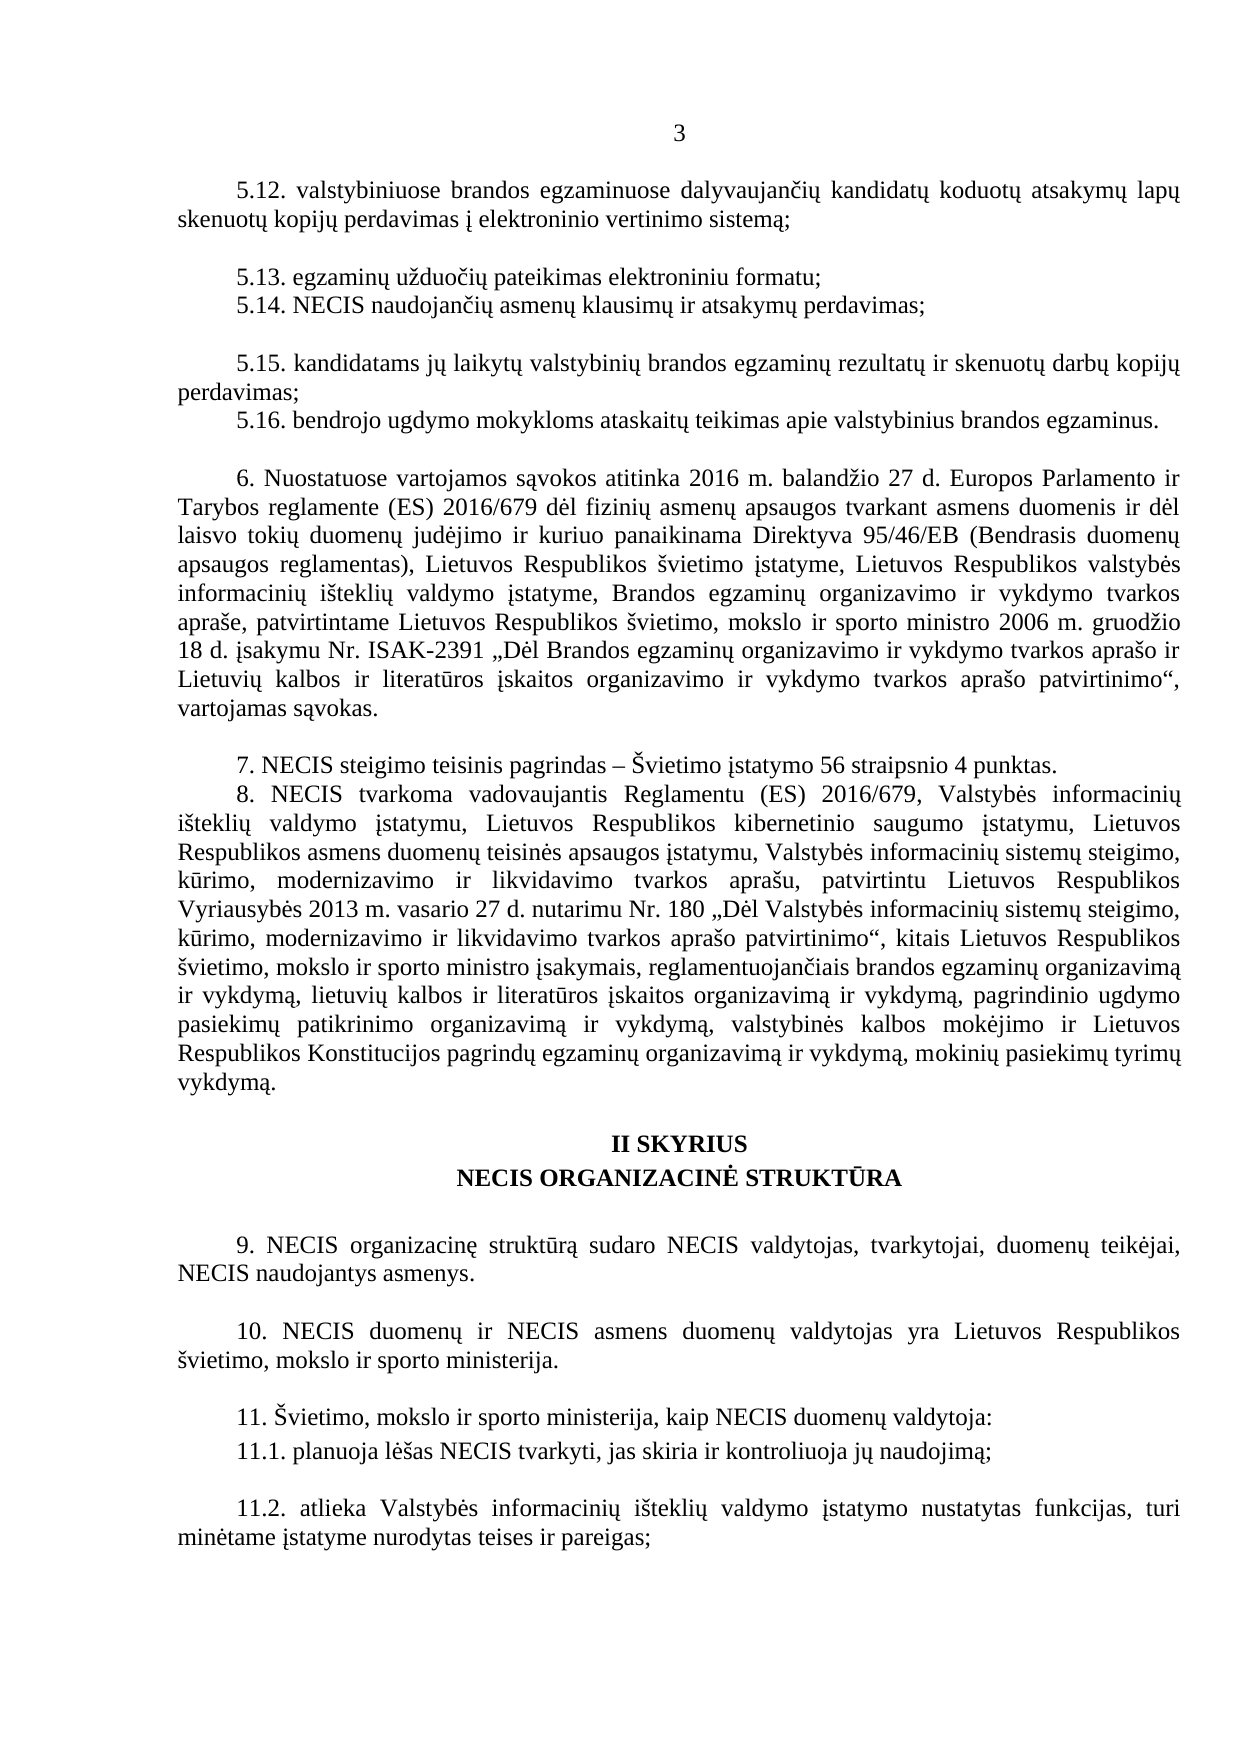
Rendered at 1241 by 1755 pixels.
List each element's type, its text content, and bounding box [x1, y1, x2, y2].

text 5.16. bendrojo ugdymo mokykloms ataskaitų teikimas apie valstybinius brandos egzaminus. [177, 406, 1181, 434]
text 6. Nuostatuose vartojamos sąvokos atitinka 2016 m. balandžio 27 d. Europos Parlamento ir Tarybos reglamente (ES) 2016/679 dėl fizinių asmenų apsaugos tvarkant asmens duomenis ir dėl laisvo tokių duomenų judėjimo ir kuriuo panaikinama Direktyva 95/46/EB (Bendrasis duomenų apsaugos reglamentas), Lietuvos Respublikos švietimo įstatyme, Lietuvos Respublikos valstybės informacinių išteklių valdymo įstatyme, Brandos egzaminų organizavimo ir vykdymo tvarkos apraše, patvirtintame Lietuvos Respublikos švietimo, mokslo ir sporto ministro 2006 m. gruodžio 18 d. įsakymu Nr. ISAK-2391 „Dėl Brandos egzaminų organizavimo ir vykdymo tvarkos aprašo ir Lietuvių kalbos ir literatūros įskaitos organizavimo ir vykdymo tvarkos aprašo patvirtinimo“, vartojamas sąvokas. [177, 463, 1181, 722]
text 11.2. atlieka Valstybės informacinių išteklių valdymo įstatymo nustatytas funkcijas, turi minėtame įstatyme nurodytas teises ir pareigas; [177, 1493, 1181, 1551]
text 5.14. NECIS naudojančių asmenų klausimų ir atsakymų perdavimas; [177, 291, 1181, 319]
text II SKYRIUS [177, 1129, 1181, 1158]
text 5.13. egzaminų užduočių pateikimas elektroniniu formatu; [177, 262, 1181, 291]
text 8. NECIS tvarkoma vadovaujantis Reglamentu (ES) 2016/679, Valstybės informacinių išteklių valdymo įstatymu, Lietuvos Respublikos kibernetinio saugumo įstatymu, Lietuvos Respublikos asmens duomenų teisinės apsaugos įstatymu, Valstybės informacinių sistemų steigimo, kūrimo, modernizavimo ir likvidavimo tvarkos aprašu, patvirtintu Lietuvos Respublikos Vyriausybės 2013 m. vasario 27 d. nutarimu Nr. 180 „Dėl Valstybės informacinių sistemų steigimo, kūrimo, modernizavimo ir likvidavimo tvarkos aprašo patvirtinimo“, kitais Lietuvos Respublikos švietimo, mokslo ir sporto ministro įsakymais, reglamentuojančiais brandos egzaminų organizavimą ir vykdymą, lietuvių kalbos ir literatūros įskaitos organizavimą ir vykdymą, pagrindinio ugdymo pasiekimų patikrinimo organizavimą ir vykdymą, valstybinės kalbos mokėjimo ir Lietuvos Respublikos Konstitucijos pagrindų egzaminų organizavimą ir vykdymą, mokinių pasiekimų tyrimų vykdymą. [177, 779, 1181, 1096]
text 5.15. kandidatams jų laikytų valstybinių brandos egzaminų rezultatų ir skenuotų darbų kopijų perdavimas; [177, 348, 1181, 406]
text 10. NECIS duomenų ir NECIS asmens duomenų valdytojas yra Lietuvos Respublikos švietimo, mokslo ir sporto ministerija. [177, 1316, 1181, 1373]
text 11. Švietimo, mokslo ir sporto ministerija, kaip NECIS duomenų valdytoja: [177, 1402, 1181, 1431]
text 9. NECIS organizacinę struktūrą sudaro NECIS valdytojas, tvarkytojai, duomenų teikėjai, NECIS naudojantys asmenys. [177, 1230, 1181, 1287]
text 11.1. planuoja lėšas NECIS tvarkyti, jas skiria ir kontroliuoja jų naudojimą; [177, 1436, 1181, 1464]
text 5.12. valstybiniuose brandos egzaminuose dalyvaujančių kandidatų koduotų atsakymų lapų skenuotų kopijų perdavimas į elektroninio vertinimo sistemą; [177, 176, 1181, 233]
text NECIS ORGANIZACINĖ STRUKTŪRA [177, 1163, 1181, 1191]
text 7. NECIS steigimo teisinis pagrindas – Švietimo įstatymo 56 straipsnio 4 punktas. [177, 751, 1181, 779]
